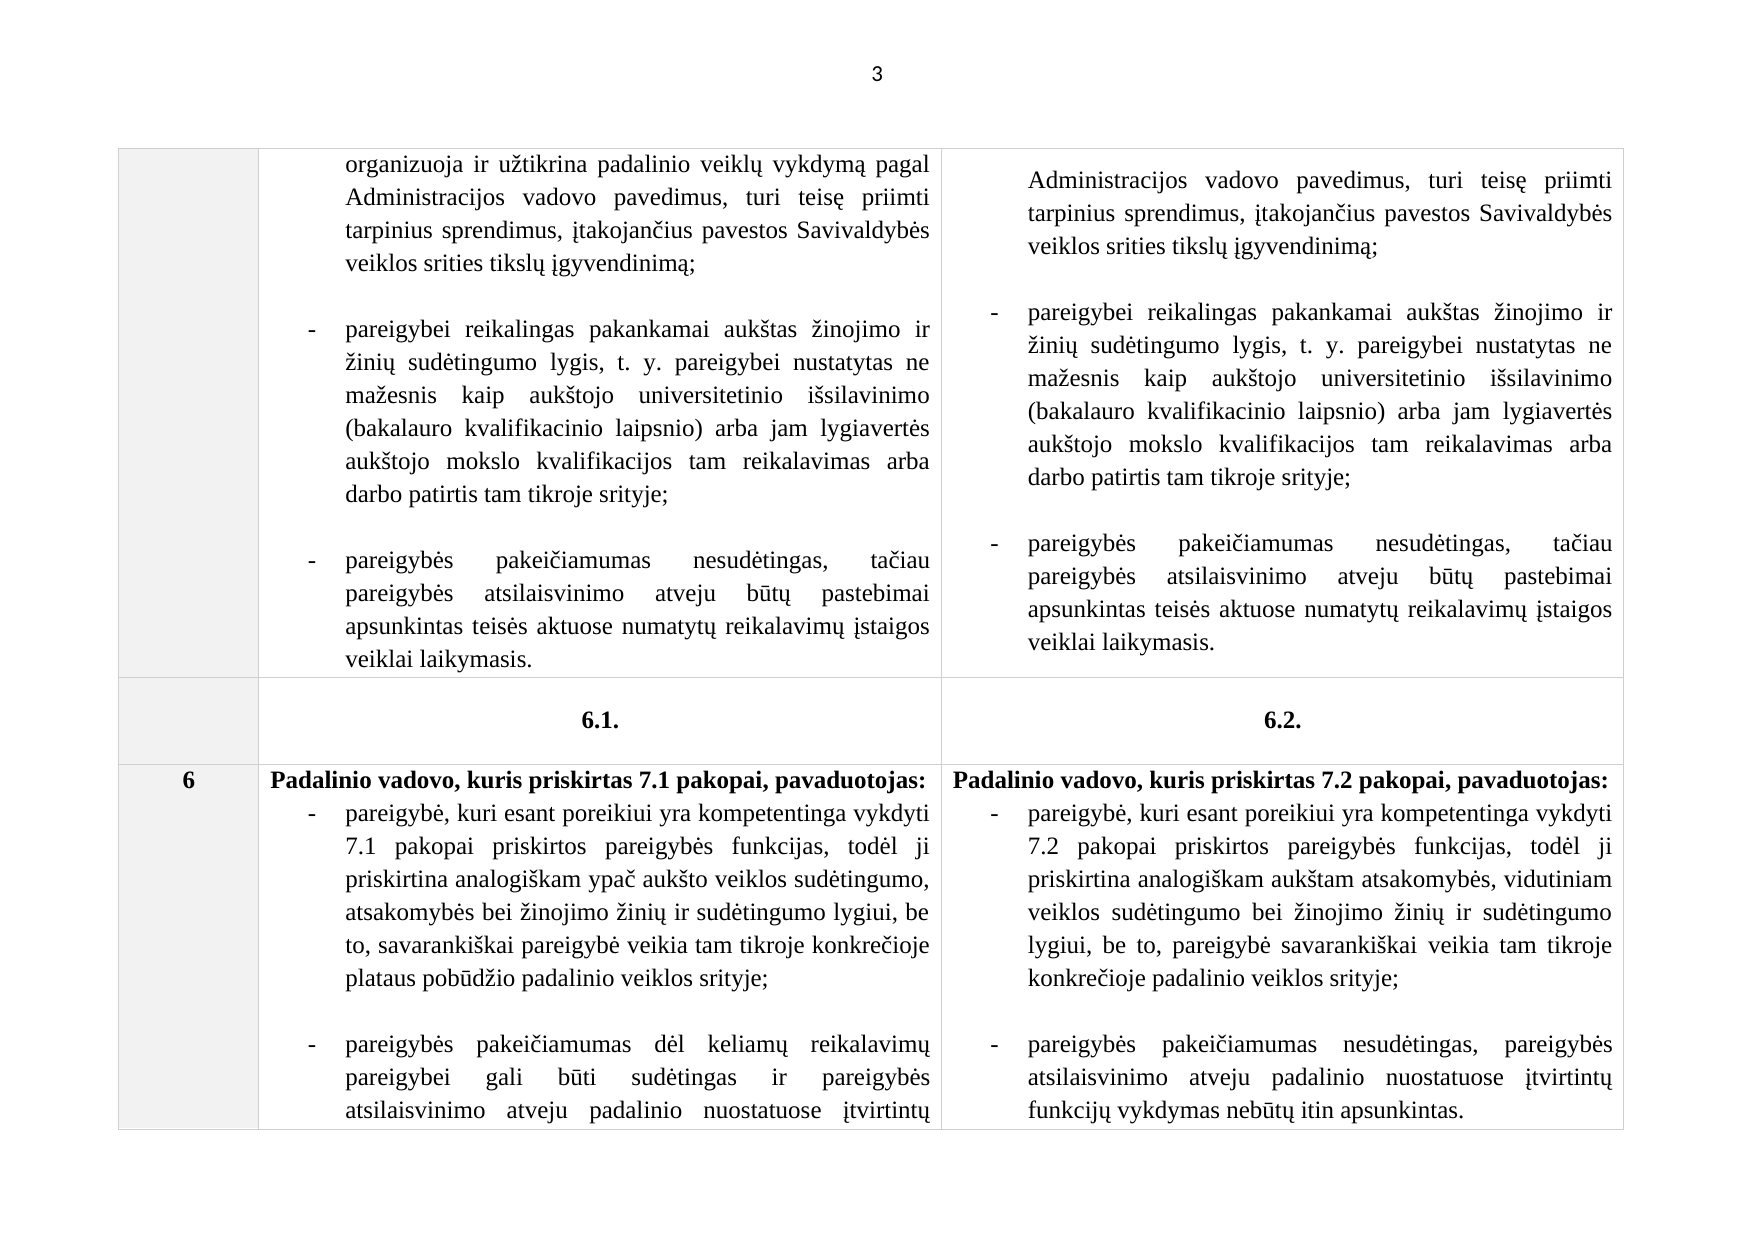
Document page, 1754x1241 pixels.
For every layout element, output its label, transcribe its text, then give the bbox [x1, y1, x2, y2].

table_cell 6.2. [942, 678, 1623, 764]
table_cell [119, 149, 258, 677]
table_cell organizuoja ir užtikrina padalinio veiklų vykdymą pagal Administracijos vadovo pavedimus, turi teisę priimti tarpinius sprendimus, įtakojančius pavestos Savivaldybės veiklos srities tikslų įgyvendinimą; - pareigybei reikalingas pakankamai aukštas žinojimo ir žinių sudėtingumo lygis, t. y. pareigybei nustatytas ne mažesnis kaip aukštojo universitetinio išsilavinimo (bakalauro kvalifikacinio laipsnio) arba jam lygiavertės aukštojo mokslo kvalifikacijos tam reikalavimas arba darbo patirtis tam tikroje srityje; - pareigybės pakeičiamumas nesudėtingas, tačiau pareigybės atsilaisvinimo atveju būtų pastebimai apsunkintas teisės aktuose numatytų reikalavimų įstaigos veiklai laikymasis. [259, 149, 941, 677]
table_cell 6.1. [259, 678, 941, 764]
table_cell Padalinio vadovo, kuris priskirtas 7.2 pakopai, pavaduotojas: - pareigybė, kuri esant poreikiui yra kompetentinga vykdyti 7.2 pakopai priskirtos pareigybės funkcijas, todėl ji priskirtina analogiškam aukštam atsakomybės, vidutiniam veiklos sudėtingumo bei žinojimo žinių ir sudėtingumo lygiui, be to, pareigybė savarankiškai veikia tam tikroje konkrečioje padalinio veiklos srityje; - pareigybės pakeičiamumas nesudėtingas, pareigybės atsilaisvinimo atveju padalinio nuostatuose įtvirtintų funkcijų vykdymas nebūtų itin apsunkintas. [942, 765, 1623, 1128]
table_cell [119, 678, 258, 764]
table_cell Administracijos vadovo pavedimus, turi teisę priimti tarpinius sprendimus, įtakojančius pavestos Savivaldybės veiklos srities tikslų įgyvendinimą; - pareigybei reikalingas pakankamai aukštas žinojimo ir žinių sudėtingumo lygis, t. y. pareigybei nustatytas ne mažesnis kaip aukštojo universitetinio išsilavinimo (bakalauro kvalifikacinio laipsnio) arba jam lygiavertės aukštojo mokslo kvalifikacijos tam reikalavimas arba darbo patirtis tam tikroje srityje; - pareigybės pakeičiamumas nesudėtingas, tačiau pareigybės atsilaisvinimo atveju būtų pastebimai apsunkintas teisės aktuose numatytų reikalavimų įstaigos veiklai laikymasis. [942, 149, 1623, 677]
table_cell Padalinio vadovo, kuris priskirtas 7.1 pakopai, pavaduotojas: - pareigybė, kuri esant poreikiui yra kompetentinga vykdyti 7.1 pakopai priskirtos pareigybės funkcijas, todėl ji priskirtina analogiškam ypač aukšto veiklos sudėtingumo, atsakomybės bei žinojimo žinių ir sudėtingumo lygiui, be to, savarankiškai pareigybė veikia tam tikroje konkrečioje plataus pobūdžio padalinio veiklos srityje; - pareigybės pakeičiamumas dėl keliamų reikalavimų pareigybei gali būti sudėtingas ir pareigybės atsilaisvinimo atveju padalinio nuostatuose įtvirtintų [259, 765, 941, 1128]
table_cell 6 [119, 765, 258, 1128]
